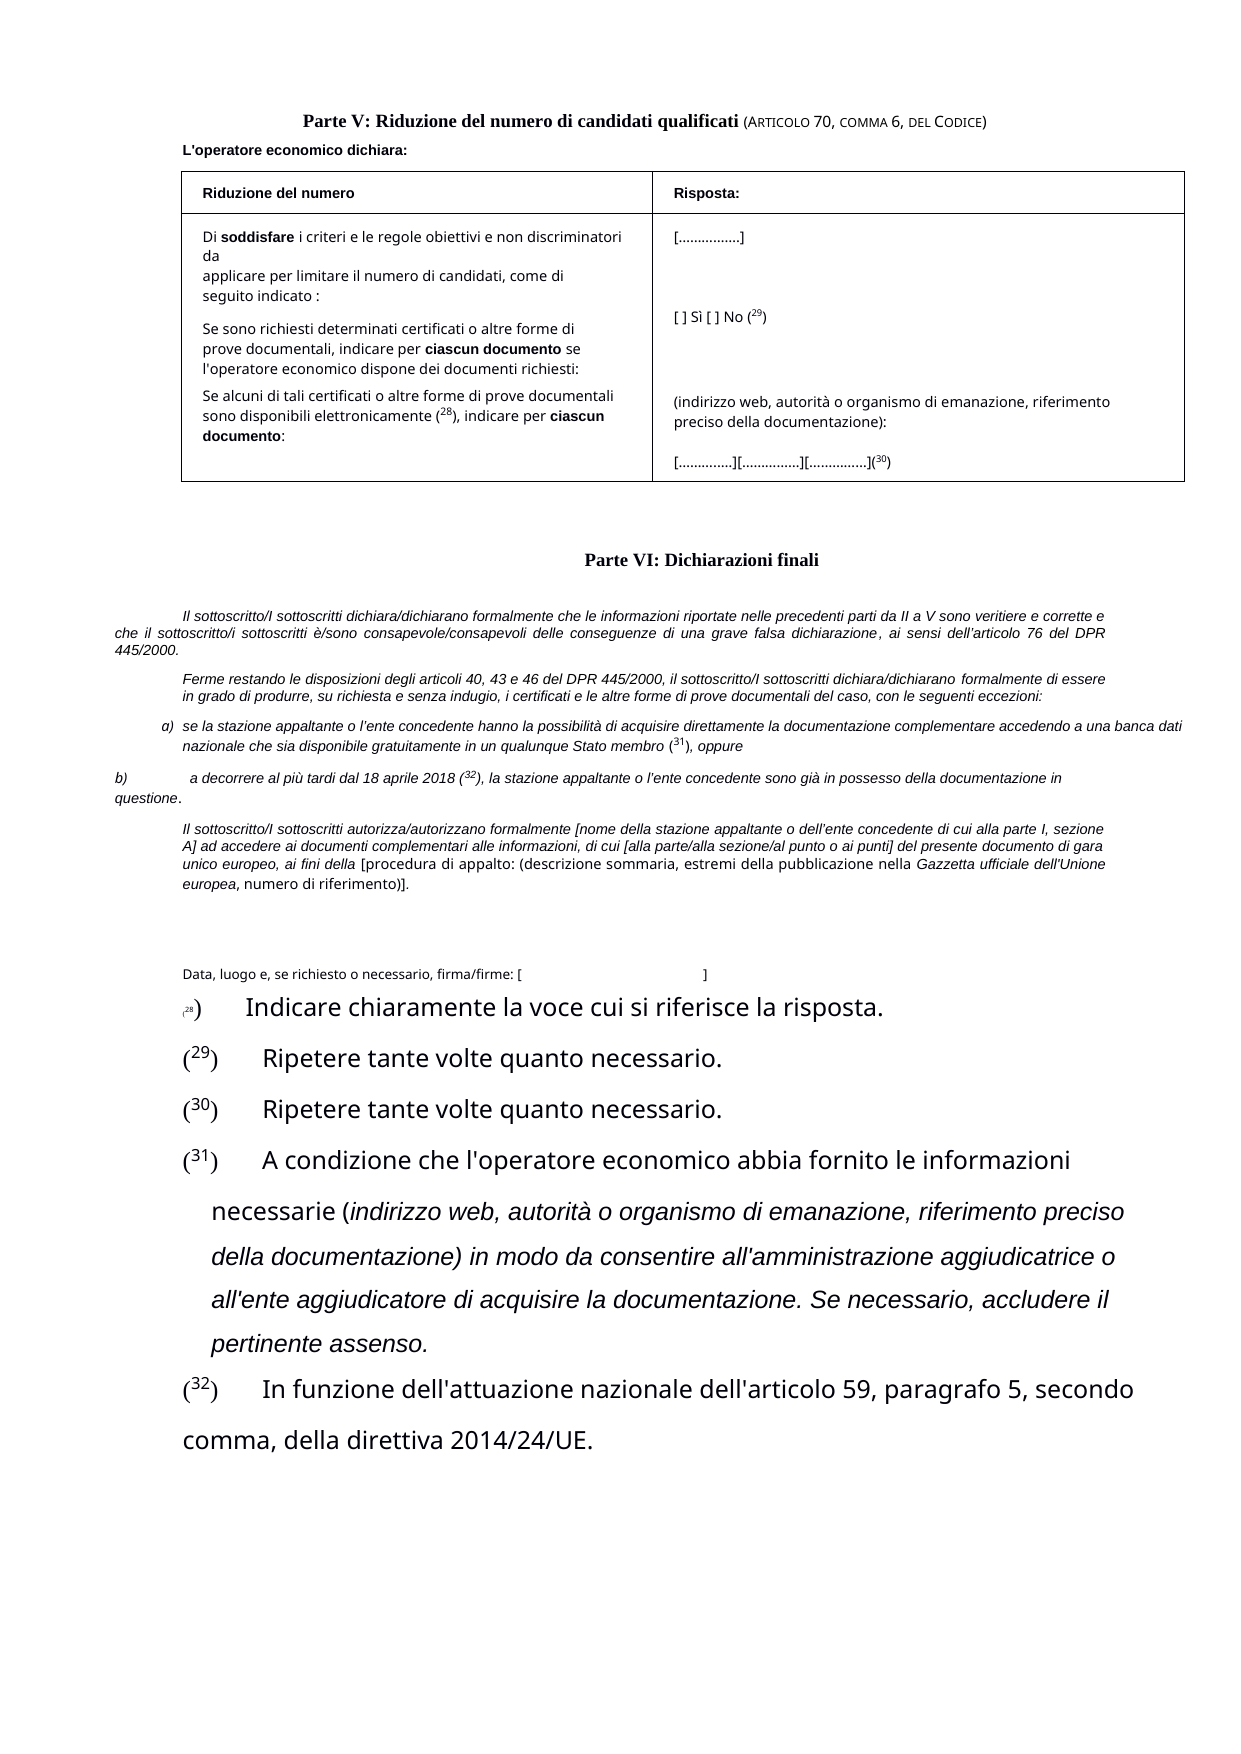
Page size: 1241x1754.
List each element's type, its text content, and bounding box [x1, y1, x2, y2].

table_header Riduzione del numero [182, 172, 652, 212]
table_cell Se sono richiesti determinati certificati o altre forme di prove documentali, indicare per ciascun documento se l'operatore economico dispone dei documenti richiesti: [182, 306, 652, 379]
text (30) Ripetere tante volte quanto necessario. [182, 1092, 1196, 1126]
text Il sottoscritto/I sottoscritti autorizza/autorizzano formalmente [nome della stazione appaltante o dell’ente concedente di cui alla parte I, sezione A] ad accedere ai documenti complementari alle informazioni, di cui [alla parte/alla sezione/al punto o ai punti] del presente documento di gara unico europeo, ai fini della [procedura di appalto: (descrizione sommaria, estremi della pubblicazione nella Gazzetta ufficiale dell'Unione europea, numero di riferimento)]. [182, 821, 1107, 894]
text Data, luogo e, se richiesto o necessario, firma/firme: [ ] [182, 964, 1196, 983]
text (31) A condizione che l'operatore economico abbia fornito le informazioni necessarie (indirizzo web, autorità o organismo di emanazione, riferimento preciso della documentazione) in modo da consentire all'amministrazione aggiudicatrice o all'ente aggiudicatore di acquisire la documentazione. Se necessario, accludere il pertinente assenso. [182, 1143, 1166, 1357]
table_cell [ ] Sì [ ] No (29) [653, 306, 1184, 379]
text (29) Ripetere tante volte quanto necessario. [182, 1041, 1196, 1075]
table_header Risposta: [653, 172, 1184, 212]
subtitle Parte VI: Dichiarazioni finali [114, 549, 1196, 570]
list se la stazione appaltante o l’ente concedente hanno la possibilità di acquisire direttamente la documentazione complementare accedendo a una banca dati nazionale che sia disponibile gratuitamente in un qualunque Stato membro (31), oppure [161, 716, 1196, 757]
text L'operatore economico dichiara: [182, 142, 1196, 159]
table_cell [182, 446, 652, 481]
table_cell Di soddisfare i criteri e le regole obiettivi e non discriminatori da applicare per limitare il numero di candidati, come di seguito indicato : [182, 214, 652, 306]
table_cell (indirizzo web, autorità o organismo di emanazione, riferimento preciso della documentazione): [653, 379, 1184, 446]
subtitle Il sottoscritto/I sottoscritti dichiara/dichiarano formalmente che le informazioni riportate nelle precedenti parti da II a V sono veritiere e corrette e che il sottoscritto/i sottoscritti è/sono consapevole/consapevoli delle conseguenze di una grave falsa dichiarazione, ai sensi dell’articolo 76 del DPR 445/2000. [114, 608, 1107, 658]
table_cell […………….] [653, 214, 1184, 306]
text Ferme restando le disposizioni degli articoli 40, 43 e 46 del DPR 445/2000, il sottoscritto/I sottoscritti dichiara/dichiarano formalmente di essere in grado di produrre, su richiesta e senza indugio, i certificati e le altre forme di prove documentali del caso, con le seguenti eccezioni: [182, 670, 1107, 704]
text (32) In funzione dell'attuazione nazionale dell'articolo 59, paragrafo 5, secondo comma, della direttiva 2014/24/UE. [182, 1372, 1196, 1457]
text (28) Indicare chiaramente la voce cui si riferisce la risposta. [182, 990, 1196, 1024]
table_cell Se alcuni di tali certificati o altre forme di prove documentali sono disponibili elettronicamente (28), indicare per ciascun documento: [182, 379, 652, 446]
table_cell [………..…][……………][……………](30) [653, 446, 1184, 481]
list a decorrere al più tardi dal 18 aprile 2018 (32), la stazione appaltante o l’ente concedente sono già in possesso della documentazione in questione. [114, 768, 1107, 808]
text Parte V: Riduzione del numero di candidati qualificati (ARTICOLO 70, COMMA 6, DEL CODICE) [207, 110, 1082, 132]
